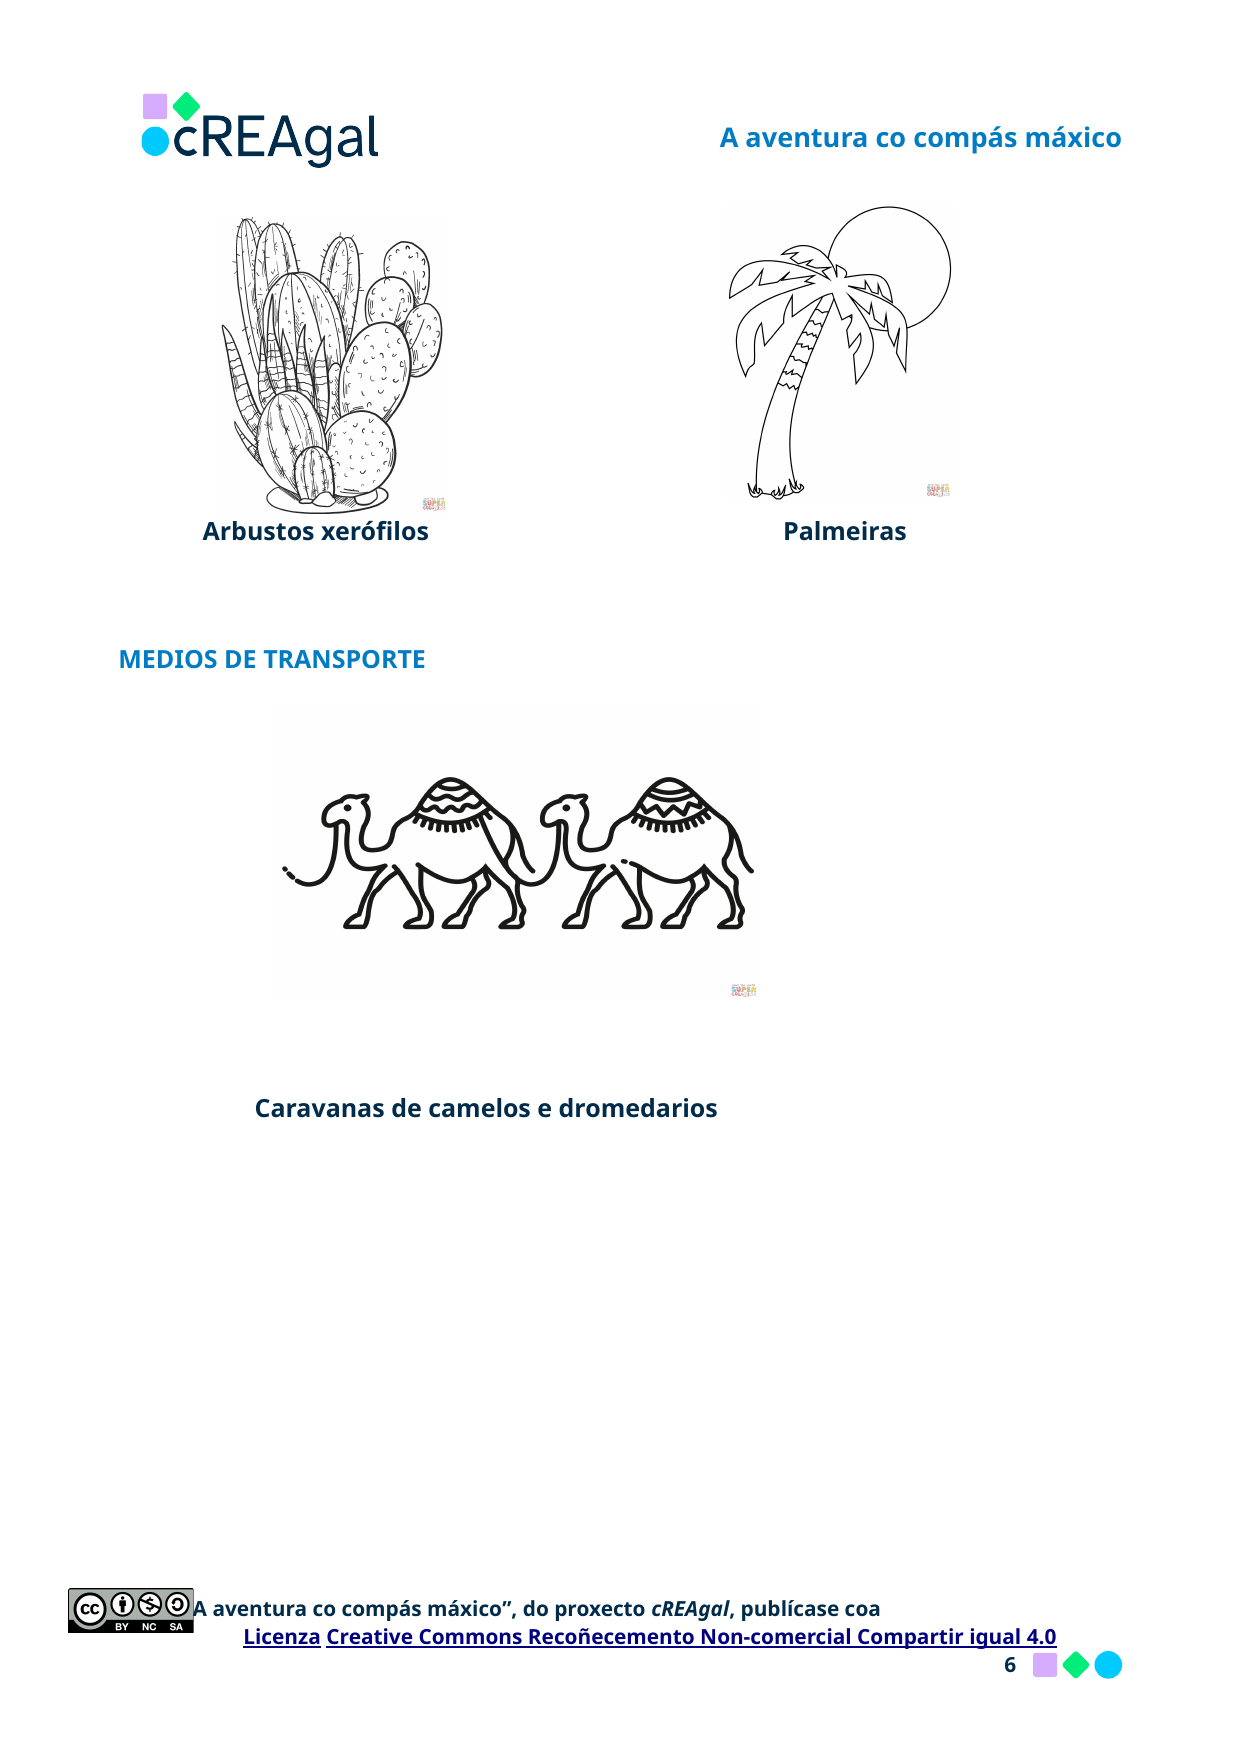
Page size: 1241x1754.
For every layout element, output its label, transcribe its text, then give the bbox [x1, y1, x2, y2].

text Caravanas de camelos e dromedarios [118, 1091, 1122, 1125]
picture [726, 205, 954, 501]
picture [68, 1588, 194, 1633]
picture [141, 92, 378, 168]
text Arbustos xerófilos Palmeiras [118, 189, 1122, 547]
picture [215, 217, 449, 514]
text MEDIOS DE TRANSPORTE [118, 642, 1122, 676]
picture [275, 705, 761, 1001]
